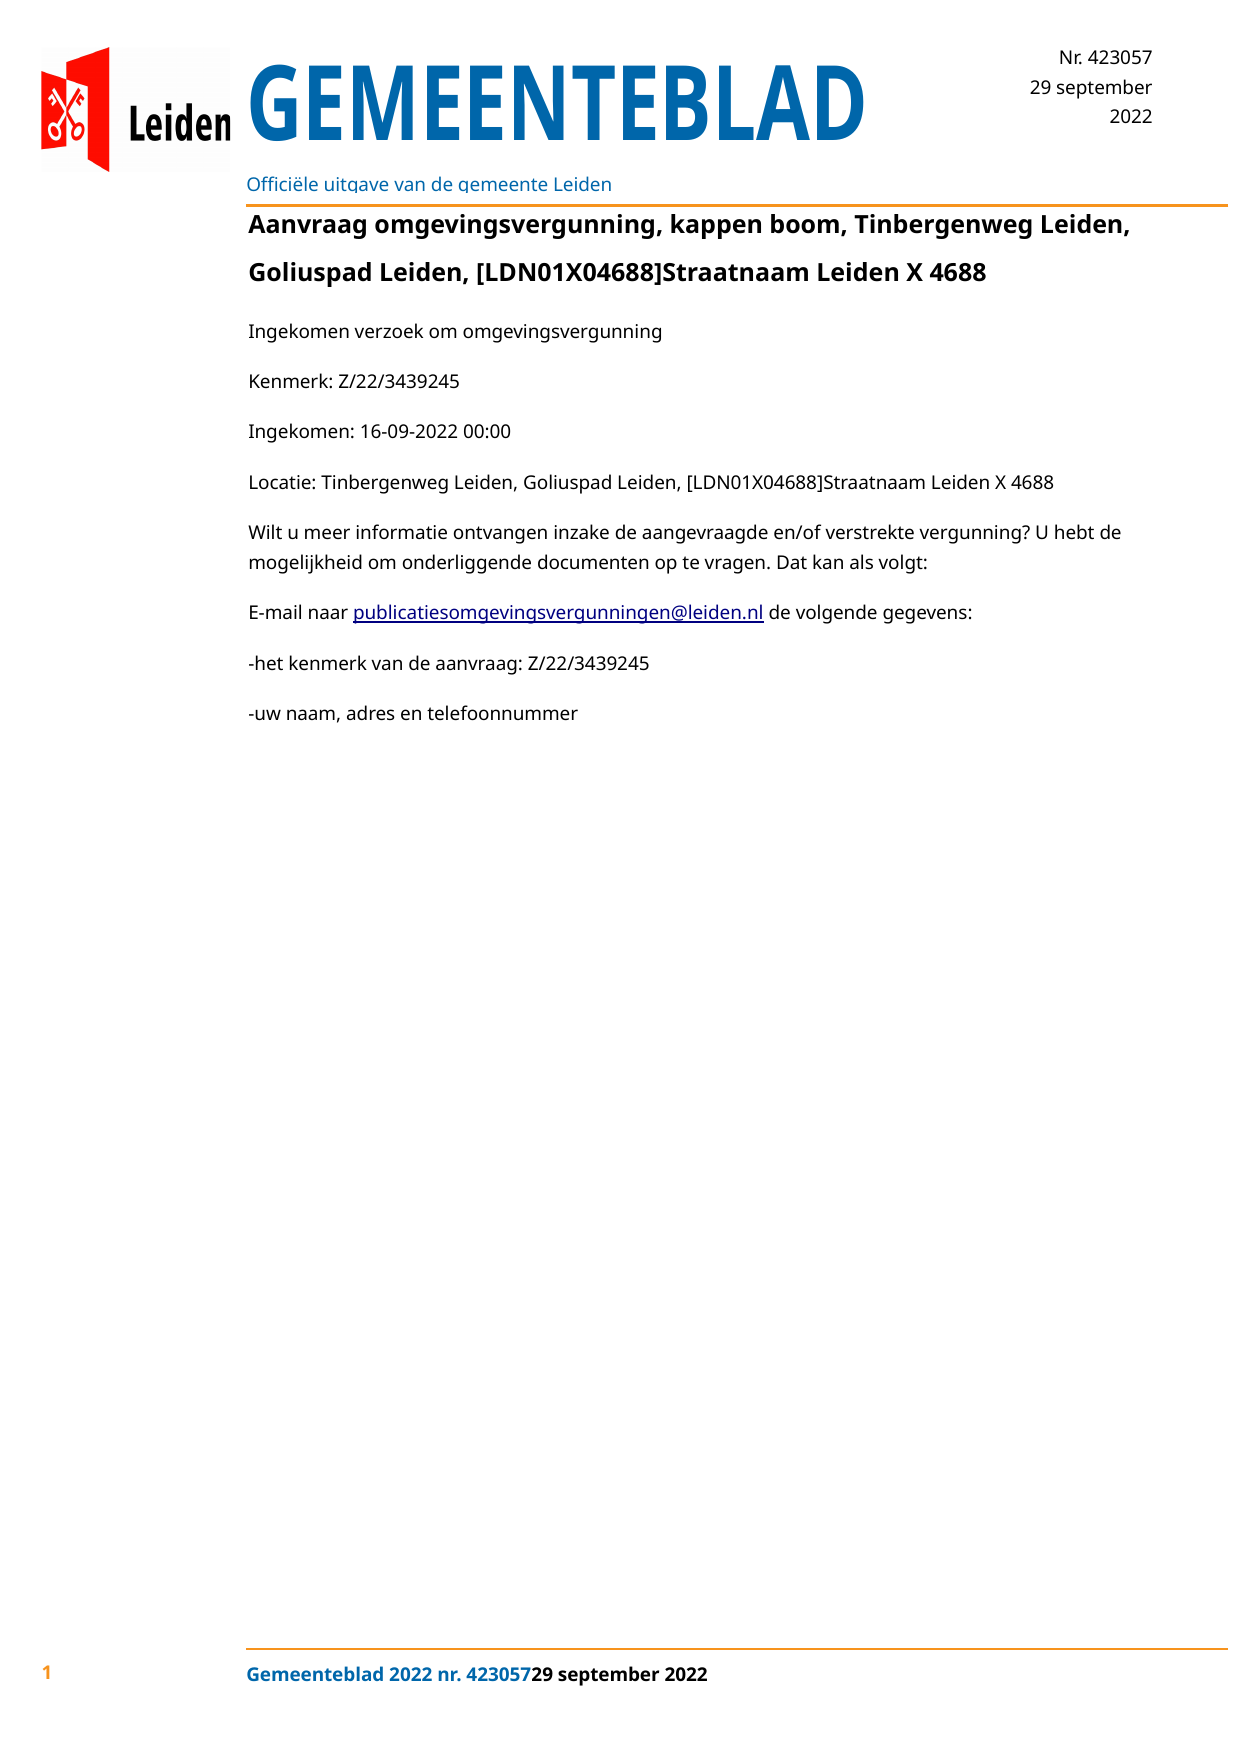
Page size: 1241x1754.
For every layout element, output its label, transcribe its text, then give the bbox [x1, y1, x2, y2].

text Aanvraag omgevingsvergunning, kappen boom, Tinbergenweg Leiden, Goliuspad Leiden, [LDN01X04688]Straatnaam Leiden X 4688 [248, 207, 1152, 288]
text -het kenmerk van de aanvraag: Z/22/3439245 [248, 650, 1152, 676]
text Kenmerk: Z/22/3439245 [248, 368, 1152, 394]
text -uw naam, adres en telefoonnummer [248, 700, 1152, 726]
text Ingekomen: 16-09-2022 00:00 [248, 419, 1152, 444]
text E-mail naar publicatiesomgevingsvergunningen@leiden.nl de volgende gegevens: [248, 599, 1152, 625]
text Wilt u meer informatie ontvangen inzake de aangevraagde en/of verstrekte vergunning? U hebt de mogelijkheid om onderliggende documenten op te vragen. Dat kan als volgt: [248, 519, 1152, 575]
picture [41, 47, 231, 172]
text Locatie: Tinbergenweg Leiden, Goliuspad Leiden, [LDN01X04688]Straatnaam Leiden X 4688 [248, 469, 1152, 495]
text Ingekomen verzoek om omgevingsvergunning [248, 318, 1152, 344]
